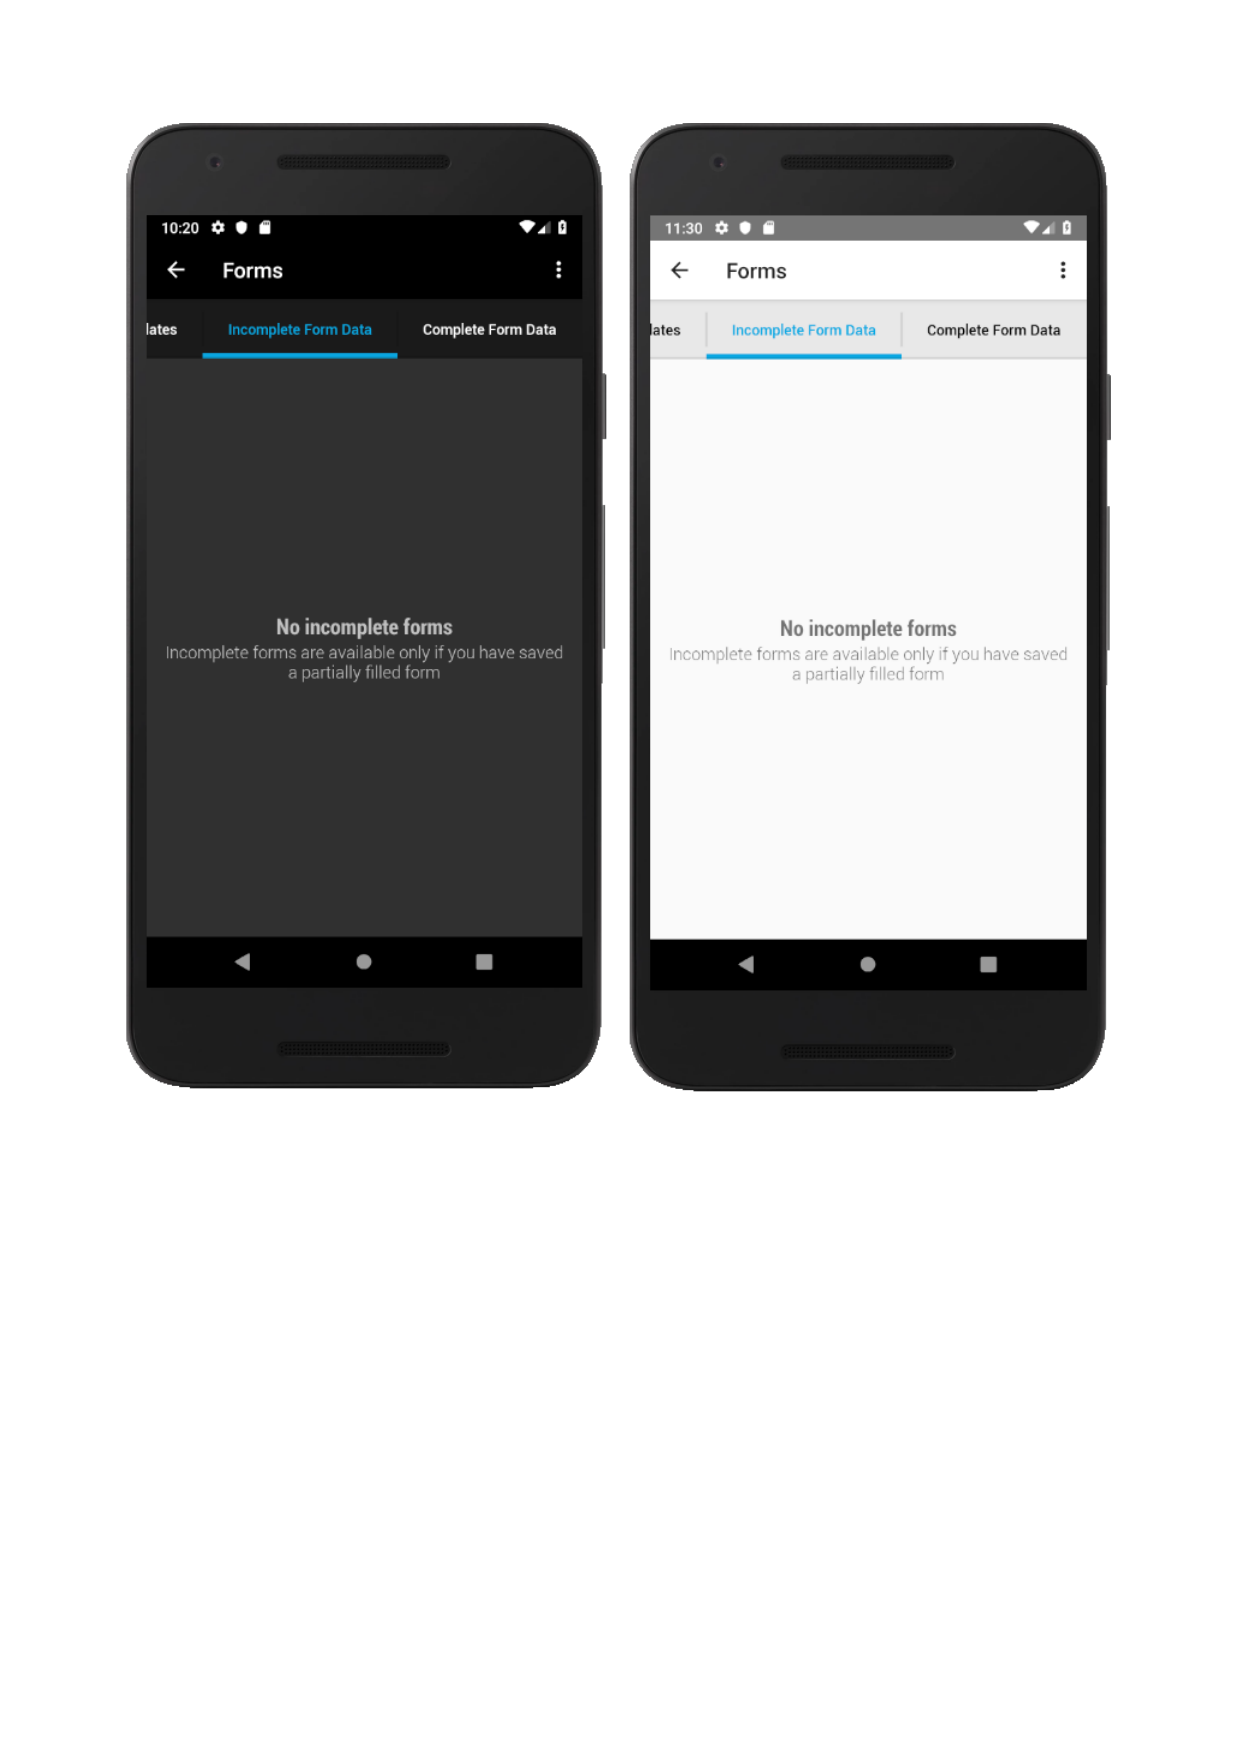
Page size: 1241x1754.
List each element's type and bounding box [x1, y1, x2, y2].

table_cell [120, 118, 620, 1135]
picture [625, 123, 1117, 1101]
picture [124, 123, 615, 1098]
table_cell [620, 118, 1122, 1135]
